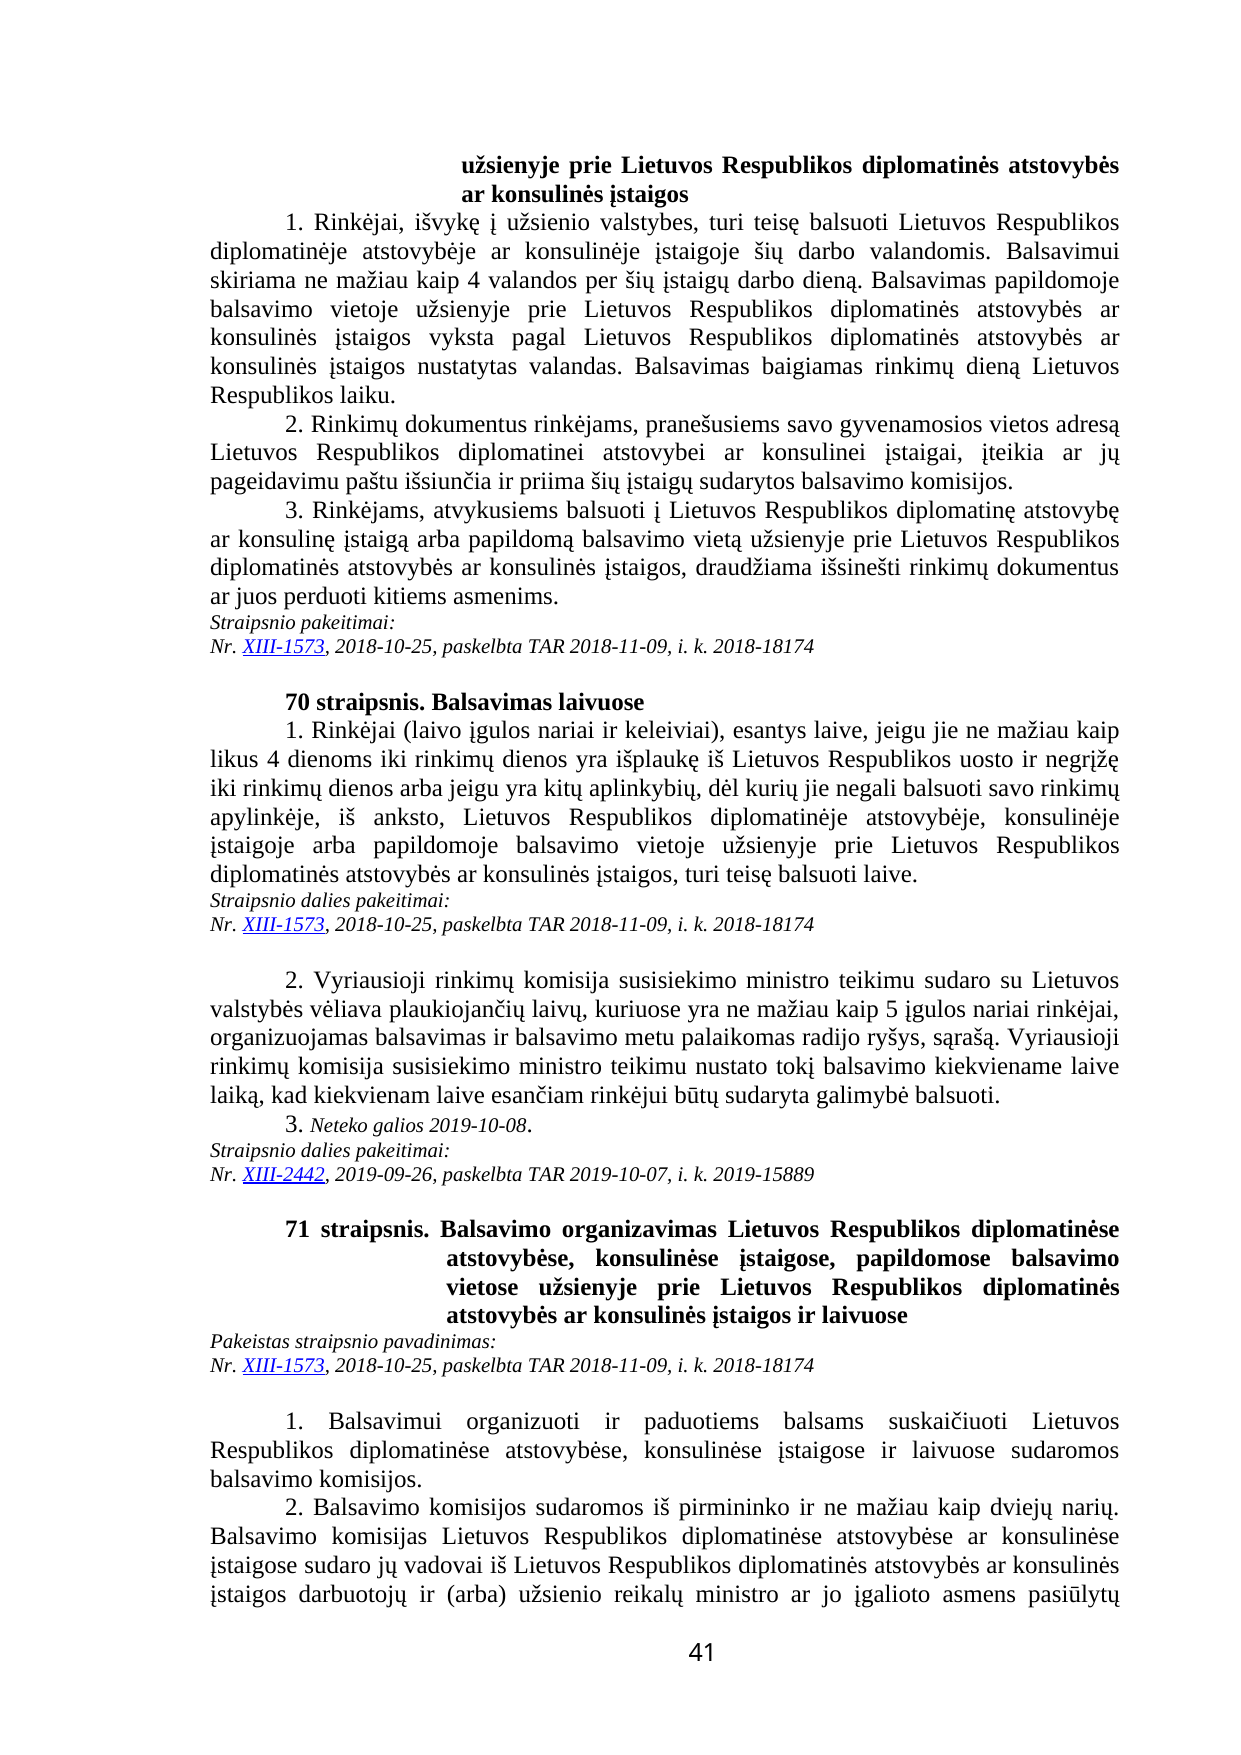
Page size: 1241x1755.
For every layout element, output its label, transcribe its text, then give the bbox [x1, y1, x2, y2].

text Nr. XIII-2442, 2019-09-26, paskelbta TAR 2019-10-07, i. k. 2019-15889 [210, 1162, 1120, 1186]
text Pakeistas straipsnio pavadinimas: [210, 1329, 1120, 1353]
text Straipsnio dalies pakeitimai: [210, 1137, 1120, 1162]
text Straipsnio pakeitimai: [210, 610, 1120, 634]
text 2. Vyriausioji rinkimų komisija susisiekimo ministro teikimu sudaro su Lietuvos valstybės vėliava plaukiojančių laivų, kuriuose yra ne mažiau kaip 5 įgulos nariai rinkėjai, organizuojamas balsavimas ir balsavimo metu palaikomas radijo ryšys, sąrašą. Vyriausioji rinkimų komisija susisiekimo ministro teikimu nustato tokį balsavimo kiekviename laive laiką, kad kiekvienam laive esančiam rinkėjui būtų sudaryta galimybė balsuoti. [210, 965, 1120, 1109]
text 1. Rinkėjai (laivo įgulos nariai ir keleiviai), esantys laive, jeigu jie ne mažiau kaip likus 4 dienoms iki rinkimų dienos yra išplaukę iš Lietuvos Respublikos uosto ir negrįžę iki rinkimų dienos arba jeigu yra kitų aplinkybių, dėl kurių jie negali balsuoti savo rinkimų apylinkėje, iš anksto, Lietuvos Respublikos diplomatinėje atstovybėje, konsulinėje įstaigoje arba papildomoje balsavimo vietoje užsienyje prie Lietuvos Respublikos diplomatinės atstovybės ar konsulinės įstaigos, turi teisę balsuoti laive. [210, 716, 1120, 888]
text 70 straipsnis. Balsavimas laivuose [210, 687, 1120, 716]
text 3. Rinkėjams, atvykusiems balsuoti į Lietuvos Respublikos diplomatinę atstovybę ar konsulinę įstaigą arba papildomą balsavimo vietą užsienyje prie Lietuvos Respublikos diplomatinės atstovybės ar konsulinės įstaigos, draudžiama išsinešti rinkimų dokumentus ar juos perduoti kitiems asmenims. [210, 495, 1120, 610]
text 1. Rinkėjai, išvykę į užsienio valstybes, turi teisę balsuoti Lietuvos Respublikos diplomatinėje atstovybėje ar konsulinėje įstaigoje šių darbo valandomis. Balsavimui skiriama ne mažiau kaip 4 valandos per šių įstaigų darbo dieną. Balsavimas papildomoje balsavimo vietoje užsienyje prie Lietuvos Respublikos diplomatinės atstovybės ar konsulinės įstaigos vyksta pagal Lietuvos Respublikos diplomatinės atstovybės ar konsulinės įstaigos nustatytas valandas. Balsavimas baigiamas rinkimų dieną Lietuvos Respublikos laiku. [210, 207, 1120, 409]
text 2. Balsavimo komisijos sudaromos iš pirmininko ir ne mažiau kaip dviejų narių. Balsavimo komisijas Lietuvos Respublikos diplomatinėse atstovybėse ar konsulinėse įstaigose sudaro jų vadovai iš Lietuvos Respublikos diplomatinės atstovybės ar konsulinės įstaigos darbuotojų ir (arba) užsienio reikalų ministro ar jo įgalioto asmens pasiūlytų [210, 1492, 1120, 1607]
text 71 straipsnis. Balsavimo organizavimas Lietuvos Respublikos diplomatinėse atstovybėse, konsulinėse įstaigose, papildomose balsavimo vietose užsienyje prie Lietuvos Respublikos diplomatinės atstovybės ar konsulinės įstaigos ir laivuose [285, 1214, 1120, 1329]
text Nr. XIII-1573, 2018-10-25, paskelbta TAR 2018-11-09, i. k. 2018-18174 [210, 1353, 1120, 1377]
text 2. Rinkimų dokumentus rinkėjams, pranešusiems savo gyvenamosios vietos adresą Lietuvos Respublikos diplomatinei atstovybei ar konsulinei įstaigai, įteikia ar jų pageidavimu paštu išsiunčia ir priima šių įstaigų sudarytos balsavimo komisijos. [210, 409, 1120, 495]
text užsienyje prie Lietuvos Respublikos diplomatinės atstovybės ar konsulinės įstaigos [285, 150, 1120, 207]
text 1. Balsavimui organizuoti ir paduotiems balsams suskaičiuoti Lietuvos Respublikos diplomatinėse atstovybėse, konsulinėse įstaigose ir laivuose sudaromos balsavimo komisijos. [210, 1406, 1120, 1492]
text Nr. XIII-1573, 2018-10-25, paskelbta TAR 2018-11-09, i. k. 2018-18174 [210, 912, 1120, 936]
text Straipsnio dalies pakeitimai: [210, 888, 1120, 912]
text 3. Neteko galios 2019-10-08. [210, 1109, 1120, 1137]
text Nr. XIII-1573, 2018-10-25, paskelbta TAR 2018-11-09, i. k. 2018-18174 [210, 634, 1120, 658]
